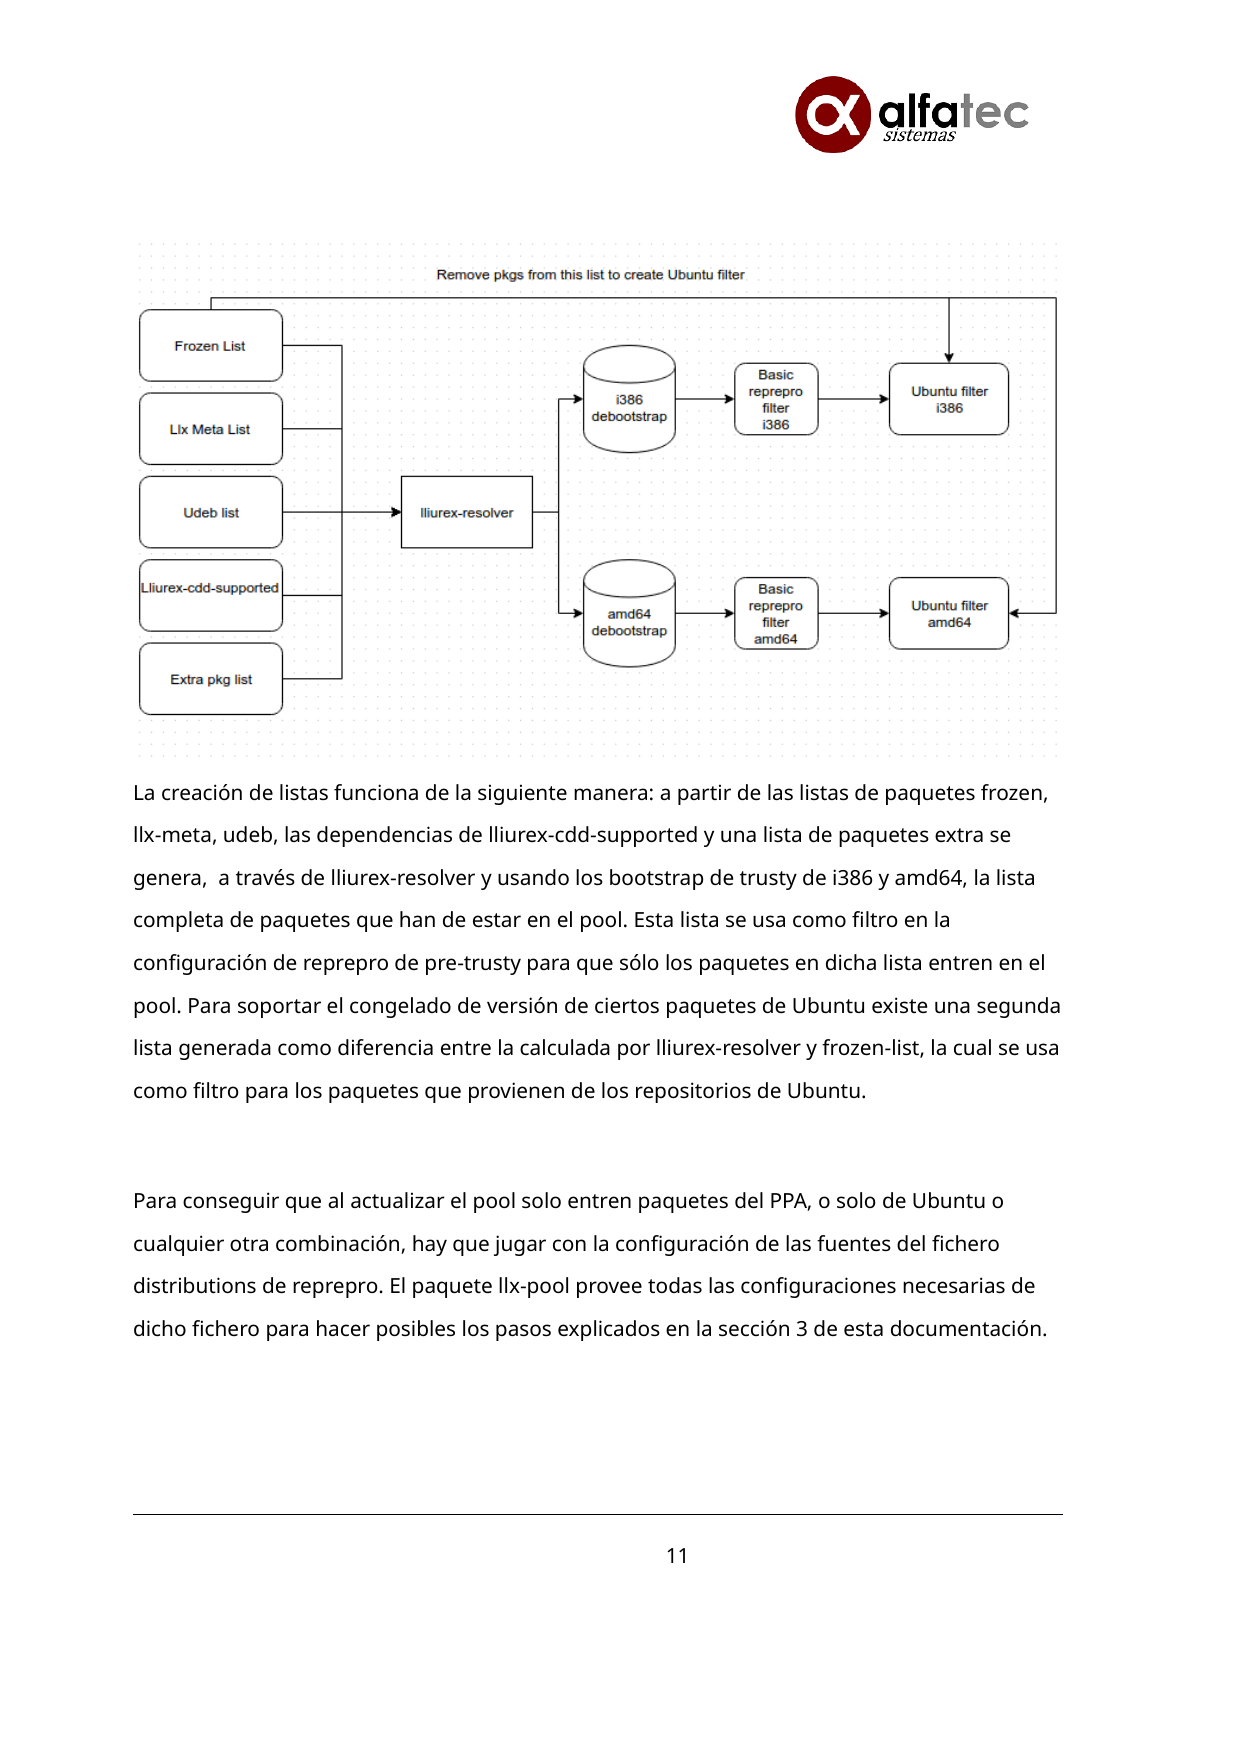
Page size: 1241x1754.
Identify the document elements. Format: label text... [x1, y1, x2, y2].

picture [132, 233, 1063, 764]
text La creación de listas funciona de la siguiente manera: a partir de las listas de paquetes frozen, llx-meta, udeb, las dependencias de lliurex-cdd-supported y una lista de paquetes extra se genera, a través de lliurex-resolver y usando los bootstrap de trusty de i386 y amd64, la lista completa de paquetes que han de estar en el pool. Esta lista se usa como filtro en la configuración de reprepro de pre-trusty para que sólo los paquetes en dicha lista entren en el pool. Para soportar el congelado de versión de ciertos paquetes de Ubuntu existe una segunda lista generada como diferencia entre la calculada por lliurex-resolver y frozen-list, la cual se usa como filtro para los paquetes que provienen de los repositorios de Ubuntu. [133, 764, 1063, 1104]
picture [795, 76, 1031, 153]
text Para conseguir que al actualizar el pool solo entren paquetes del PPA, o solo de Ubuntu o cualquier otra combinación, hay que jugar con la configuración de las fuentes del fichero distributions de reprepro. El paquete llx-pool provee todas las configuraciones necesarias de dicho fichero para hacer posibles los pasos explicados en la sección 3 de esta documentación. [133, 1186, 1063, 1342]
